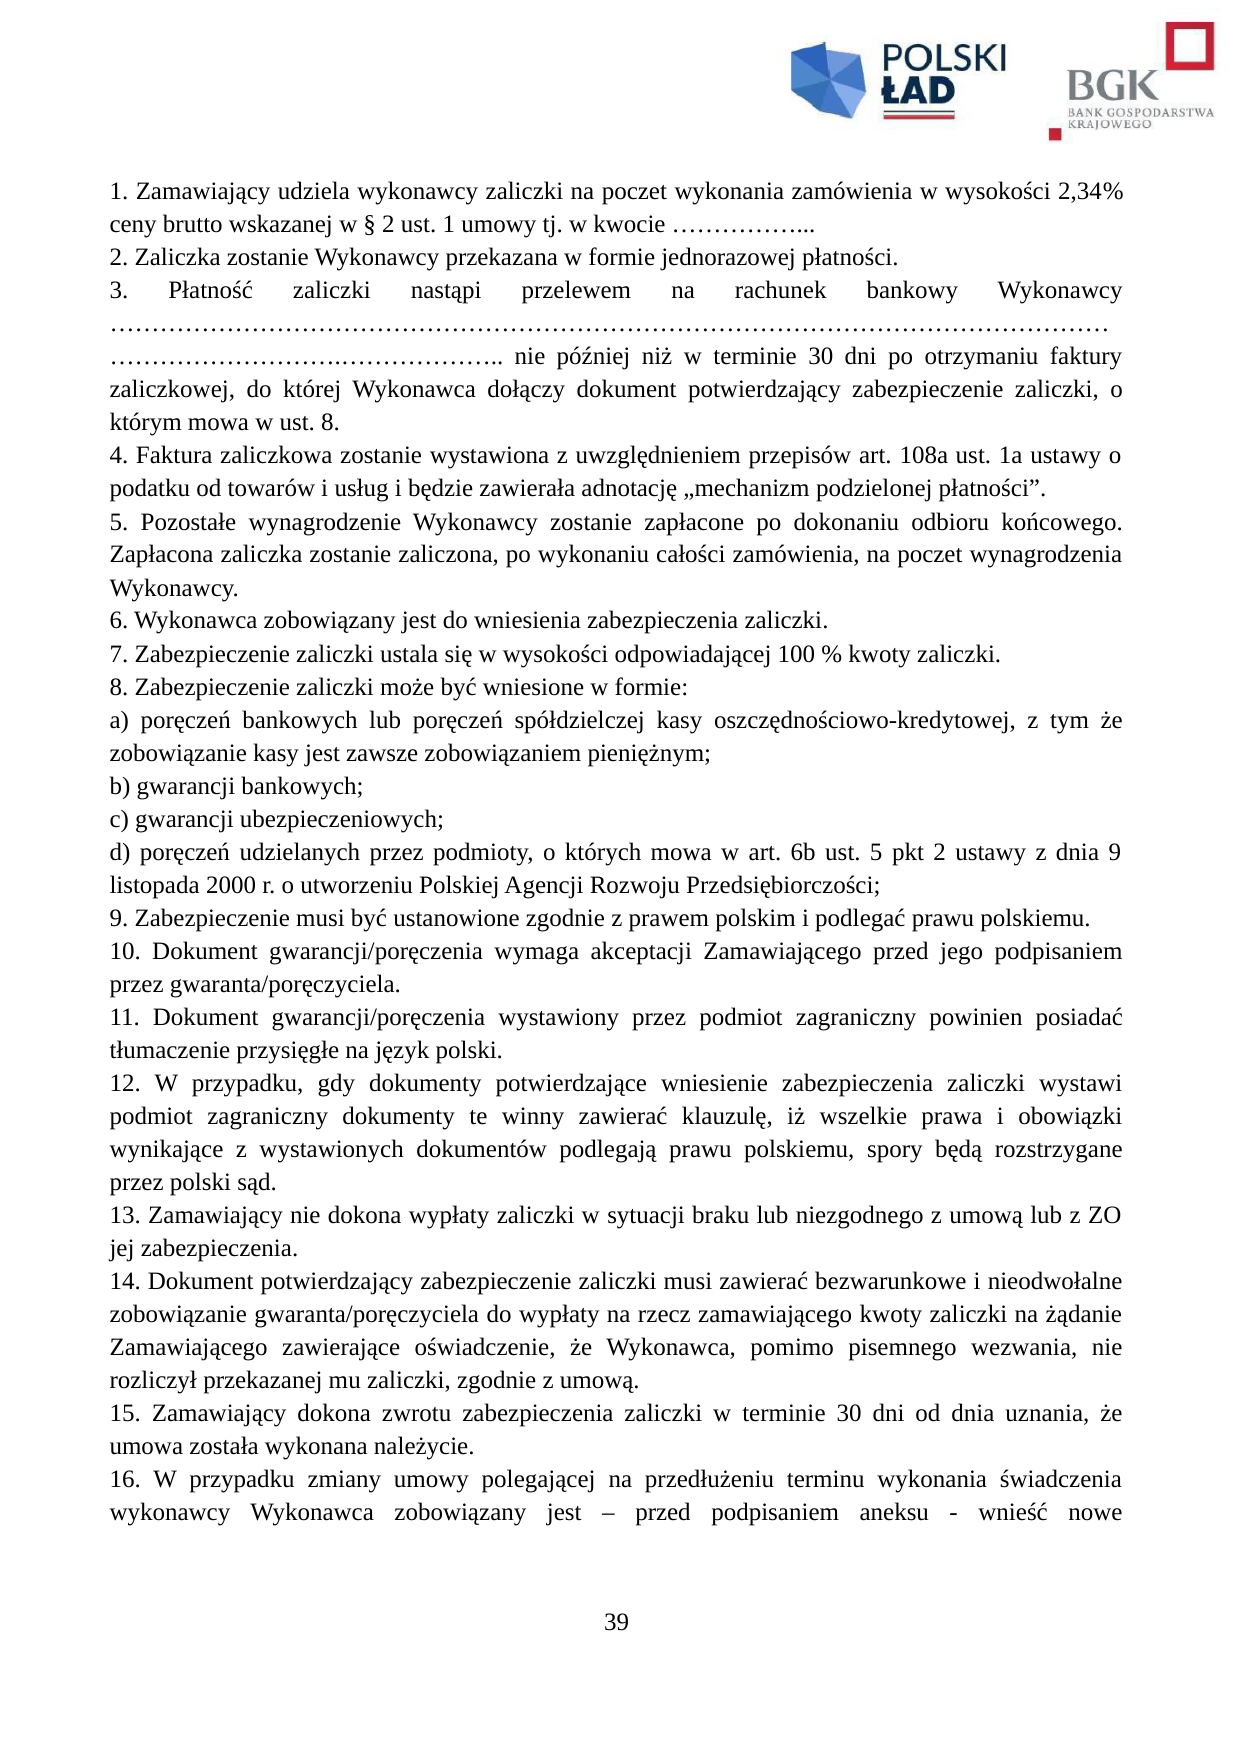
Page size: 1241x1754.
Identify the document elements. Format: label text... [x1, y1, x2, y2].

text 8. Zabezpieczenie zaliczki może być wniesione w formie: [109, 672, 1123, 700]
text b) gwarancji bankowych; [109, 771, 1123, 799]
text 12. W przypadku, gdy dokumenty potwierdzające wniesienie zabezpieczenia zaliczki wystawi podmiot zagraniczny dokumenty te winny zawierać klauzulę, iż wszelkie prawa i obowiązki wynikające z wystawionych dokumentów podlegają prawu polskiemu, spory będą rozstrzygane przez polski sąd. [109, 1068, 1123, 1196]
text 16. W przypadku zmiany umowy polegającej na przedłużeniu terminu wykonania świadczenia wykonawcy Wykonawca zobowiązany jest – przed podpisaniem aneksu - wnieść nowe [109, 1464, 1123, 1526]
text 7. Zabezpieczenie zaliczki ustala się w wysokości odpowiadającej 100 % kwoty zaliczki. [109, 639, 1123, 667]
text 9. Zabezpieczenie musi być ustanowione zgodnie z prawem polskim i podlegać prawu polskiemu. [109, 903, 1123, 932]
text 4. Faktura zaliczkowa zostanie wystawiona z uwzględnieniem przepisów art. 108a ust. 1a ustawy o podatku od towarów i usług i będzie zawierała adnotację „mechanizm podzielonej płatności”. [109, 441, 1123, 502]
text 10. Dokument gwarancji/poręczenia wymaga akceptacji Zamawiającego przed jego podpisaniem przez gwaranta/poręczyciela. [109, 936, 1123, 998]
text 5. Pozostałe wynagrodzenie Wykonawcy zostanie zapłacone po dokonaniu odbioru końcowego. Zapłacona zaliczka zostanie zaliczona, po wykonaniu całości zamówienia, na poczet wynagrodzenia Wykonawcy. [109, 507, 1123, 601]
text 6. Wykonawca zobowiązany jest do wniesienia zabezpieczenia zaliczki. [109, 606, 1123, 634]
text 3. Płatność zaliczki nastąpi przelewem na rachunek bankowy Wykonawcy ………………………………………………………………………………………………………………………………….……………….. nie później niż w terminie 30 dni po otrzymaniu faktury zaliczkowej, do której Wykonawca dołączy dokument potwierdzający zabezpieczenie zaliczki, o którym mowa w ust. 8. [109, 275, 1123, 436]
text 15. Zamawiający dokona zwrotu zabezpieczenia zaliczki w terminie 30 dni od dnia uznania, że umowa została wykonana należycie. [109, 1398, 1123, 1460]
picture [770, 0, 1241, 145]
text c) gwarancji ubezpieczeniowych; [109, 804, 1123, 832]
text a) poręczeń bankowych lub poręczeń spółdzielczej kasy oszczędnościowo-kredytowej, z tym że zobowiązanie kasy jest zawsze zobowiązaniem pieniężnym; [109, 705, 1123, 766]
text 14. Dokument potwierdzający zabezpieczenie zaliczki musi zawierać bezwarunkowe i nieodwołalne zobowiązanie gwaranta/poręczyciela do wypłaty na rzecz zamawiającego kwoty zaliczki na żądanie Zamawiającego zawierające oświadczenie, że Wykonawca, pomimo pisemnego wezwania, nie rozliczył przekazanej mu zaliczki, zgodnie z umową. [109, 1266, 1123, 1394]
text d) poręczeń udzielanych przez podmioty, o których mowa w art. 6b ust. 5 pkt 2 ustawy z dnia 9 listopada 2000 r. o utworzeniu Polskiej Agencji Rozwoju Przedsiębiorczości; [109, 837, 1123, 898]
text 11. Dokument gwarancji/poręczenia wystawiony przez podmiot zagraniczny powinien posiadać tłumaczenie przysięgłe na język polski. [109, 1002, 1123, 1064]
text 13. Zamawiający nie dokona wypłaty zaliczki w sytuacji braku lub niezgodnego z umową lub z ZO jej zabezpieczenia. [109, 1200, 1123, 1262]
text 1. Zamawiający udziela wykonawcy zaliczki na poczet wykonania zamówienia w wysokości 2,34% ceny brutto wskazanej w § 2 ust. 1 umowy tj. w kwocie ……………... [109, 176, 1123, 238]
text 2. Zaliczka zostanie Wykonawcy przekazana w formie jednorazowej płatności. [109, 242, 1123, 271]
